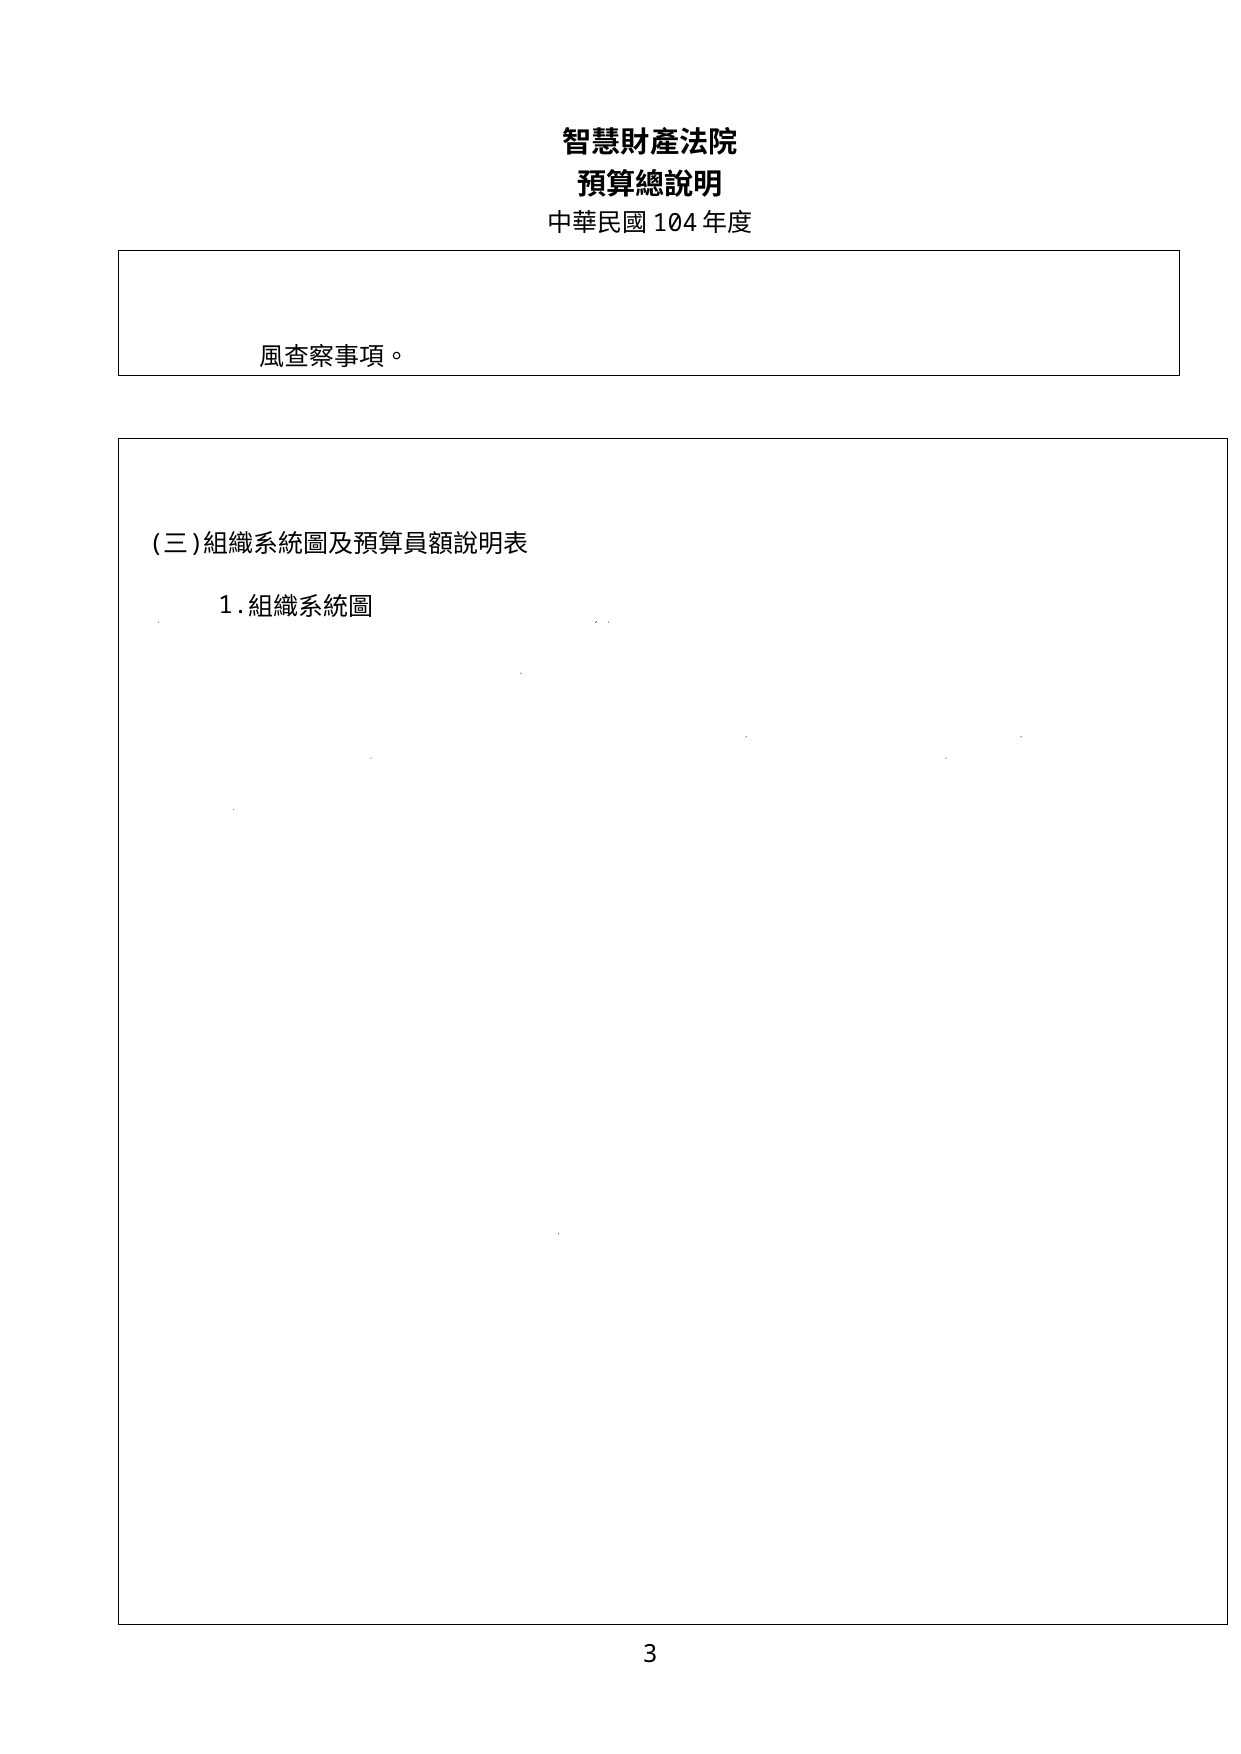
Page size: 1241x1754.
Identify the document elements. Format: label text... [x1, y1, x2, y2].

table_header 一、現行法定職掌 機關主要職掌： 依據智慧財產法院組織法第2條及第3條之規定，本院管轄以下事件： 1.依專利法、商標法、著作權法、光碟管理條例、營業秘密法、積體電路電路布局保護法、植物品種及種苗法或公平交易法所保護之智慧財產權益所生之第一審及第二審民事訴訟事件。 2.因刑法第二百五十三條至第二百五十五條、第三百十七條、第三百十八條之罪或違反商標法、著作權法、公平交易法第三十五條第一項關於第二十條第一項及第三十六條關於第十九條第五款案件，不服地方法院依通常、簡式審判或協商程序所為之第一審裁判而上訴或抗告之刑事案件。但少年刑事案件，不在此限。 3.因專利法、商標法、著作權法、光碟管理條例、積體電路電路布局保護法、植物品種及種苗法或公平交易法涉及智慧財產權所生之第一審行政訴訟事件及強制執行事件。 4.其他依法律規定或經司法院指定由智慧財產法院管轄之案件。 內部分層業務： 本院內部單位，係依「智慧財產法院組織法」之規定設置，其有關內部單位業務職掌劃分如下： 1.本院設置院長1人，綜理全院行政事務。 2.審判庭：審理本院管轄之民、刑事及行政訴訟案件。 3.執行處：辦理強制執行及保全程序事項。 4.公設辯護人室：辦理指定辯護案件、辯護案件之編訂保管事項。 5.提存所：辦理假扣押、假處分案件提存事項。 6.書記處：置書記官長１人，承院長之命處理行政事務並指揮監督書記官以下職員。 7.書記處紀錄科：辦理訴訟案件進行中卷證之收管、分配，裁判正本之製作，文件處理暨卷證之送上訴。辦理訴訟文卷之點收，卷宗目錄之編訂，案件程序初步審查，裁判之編號。 8.書記處文書科：辦理文卷之收發、繕印、整理及檔案之保管、印信之典守、法令編印、集會之紀錄、律師之登記事項等。 9.書記處總務科：辦理庶務、司法收入及經費出納、贓證物品之保管、案內金錢或其他貴重物品之出納事項，財物購置、保管、發給事項，公有廳舍修建及分配使用事項及福利事項。 書記處研考科：研究發展工作之推行，年度工作計畫之擬編，案件進行檢查及自行檢查事項，列管事項之追蹤、管制、考核事項等。 書記處訴訟輔導科：辦理為民服務及輔導事項。 書記處法警室：執行人犯戒護、拘提、押解等事項。 書記處法官助理室：協助法官蒐集各項訴訟資料。 技術審查官室：辦理案件之技術判斷、技術資料之蒐集、分析及提供技術之意見。 司法事務官室：辦理調解、案件流程管理、審查及提存業務。 會計、統計、資訊、人事及政風室：分別辦理歲計、會計、統計、資訊、人事管理及政風查察事項。 [119, 251, 1179, 375]
table_header (三)組織系統圖及預算員額說明表 1.組織系統圖 [119, 439, 1227, 1624]
